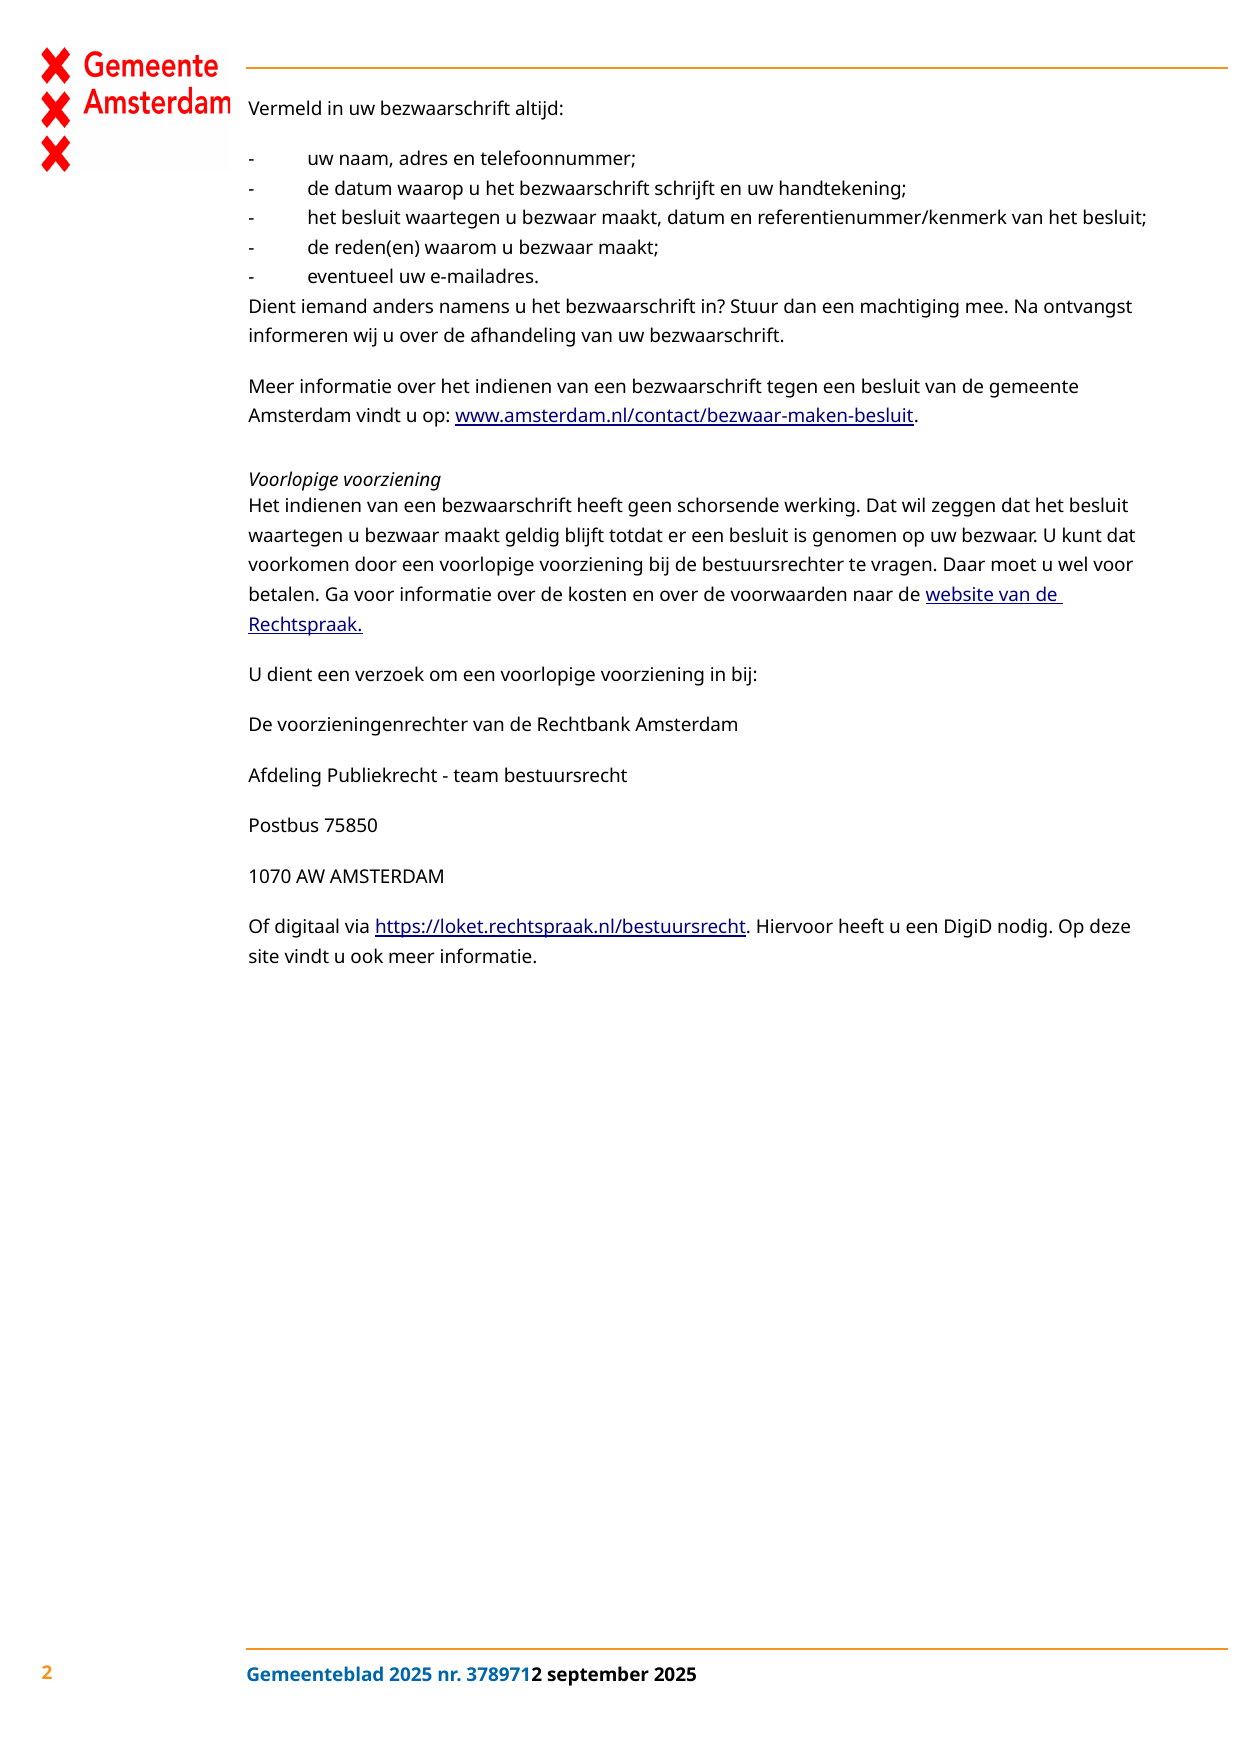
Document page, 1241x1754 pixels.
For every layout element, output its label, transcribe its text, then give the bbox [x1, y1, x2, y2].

list het besluit waartegen u bezwaar maakt, datum en referentienummer/kenmerk van het besluit; [248, 204, 1152, 230]
text Postbus 75850 [248, 812, 1152, 838]
text Afdeling Publiekrecht - team bestuursrecht [248, 762, 1152, 788]
list uw naam, adres en telefoonnummer; [248, 145, 1152, 171]
text 1070 AW AMSTERDAM [248, 863, 1152, 888]
list de reden(en) waarom u bezwaar maakt; [248, 234, 1152, 260]
text Vermeld in uw bezwaarschrift altijd: [248, 95, 1152, 121]
text Het indienen van een bezwaarschrift heeft geen schorsende werking. Dat wil zeggen dat het besluit waartegen u bezwaar maakt geldig blijft totdat er een besluit is genomen op uw bezwaar. U kunt dat voorkomen door een voorlopige voorziening bij de bestuursrechter te vragen. Daar moet u wel voor betalen. Ga voor informatie over de kosten en over de voorwaarden naar de website van de Rechtspraak. [248, 492, 1152, 636]
text Of digitaal via https://loket.rechtspraak.nl/bestuursrecht. Hiervoor heeft u een DigiD nodig. Op deze site vindt u ook meer informatie. [248, 913, 1152, 968]
text Dient iemand anders namens u het bezwaarschrift in? Stuur dan een machtiging mee. Na ontvangst informeren wij u over de afhandeling van uw bezwaarschrift. [248, 293, 1152, 348]
list eventueel uw e-mailadres. [248, 263, 1152, 289]
text Voorlopige voorziening [248, 467, 1152, 492]
text De voorzieningenrechter van de Rechtbank Amsterdam [248, 712, 1152, 737]
list de datum waarop u het bezwaarschrift schrijft en uw handtekening; [248, 175, 1152, 201]
text Meer informatie over het indienen van een bezwaarschrift tegen een besluit van de gemeente Amsterdam vindt u op: www.amsterdam.nl/contact/bezwaar-maken-besluit. [248, 373, 1152, 428]
text U dient een verzoek om een voorlopige voorziening in bij: [248, 661, 1152, 687]
picture [41, 47, 231, 172]
